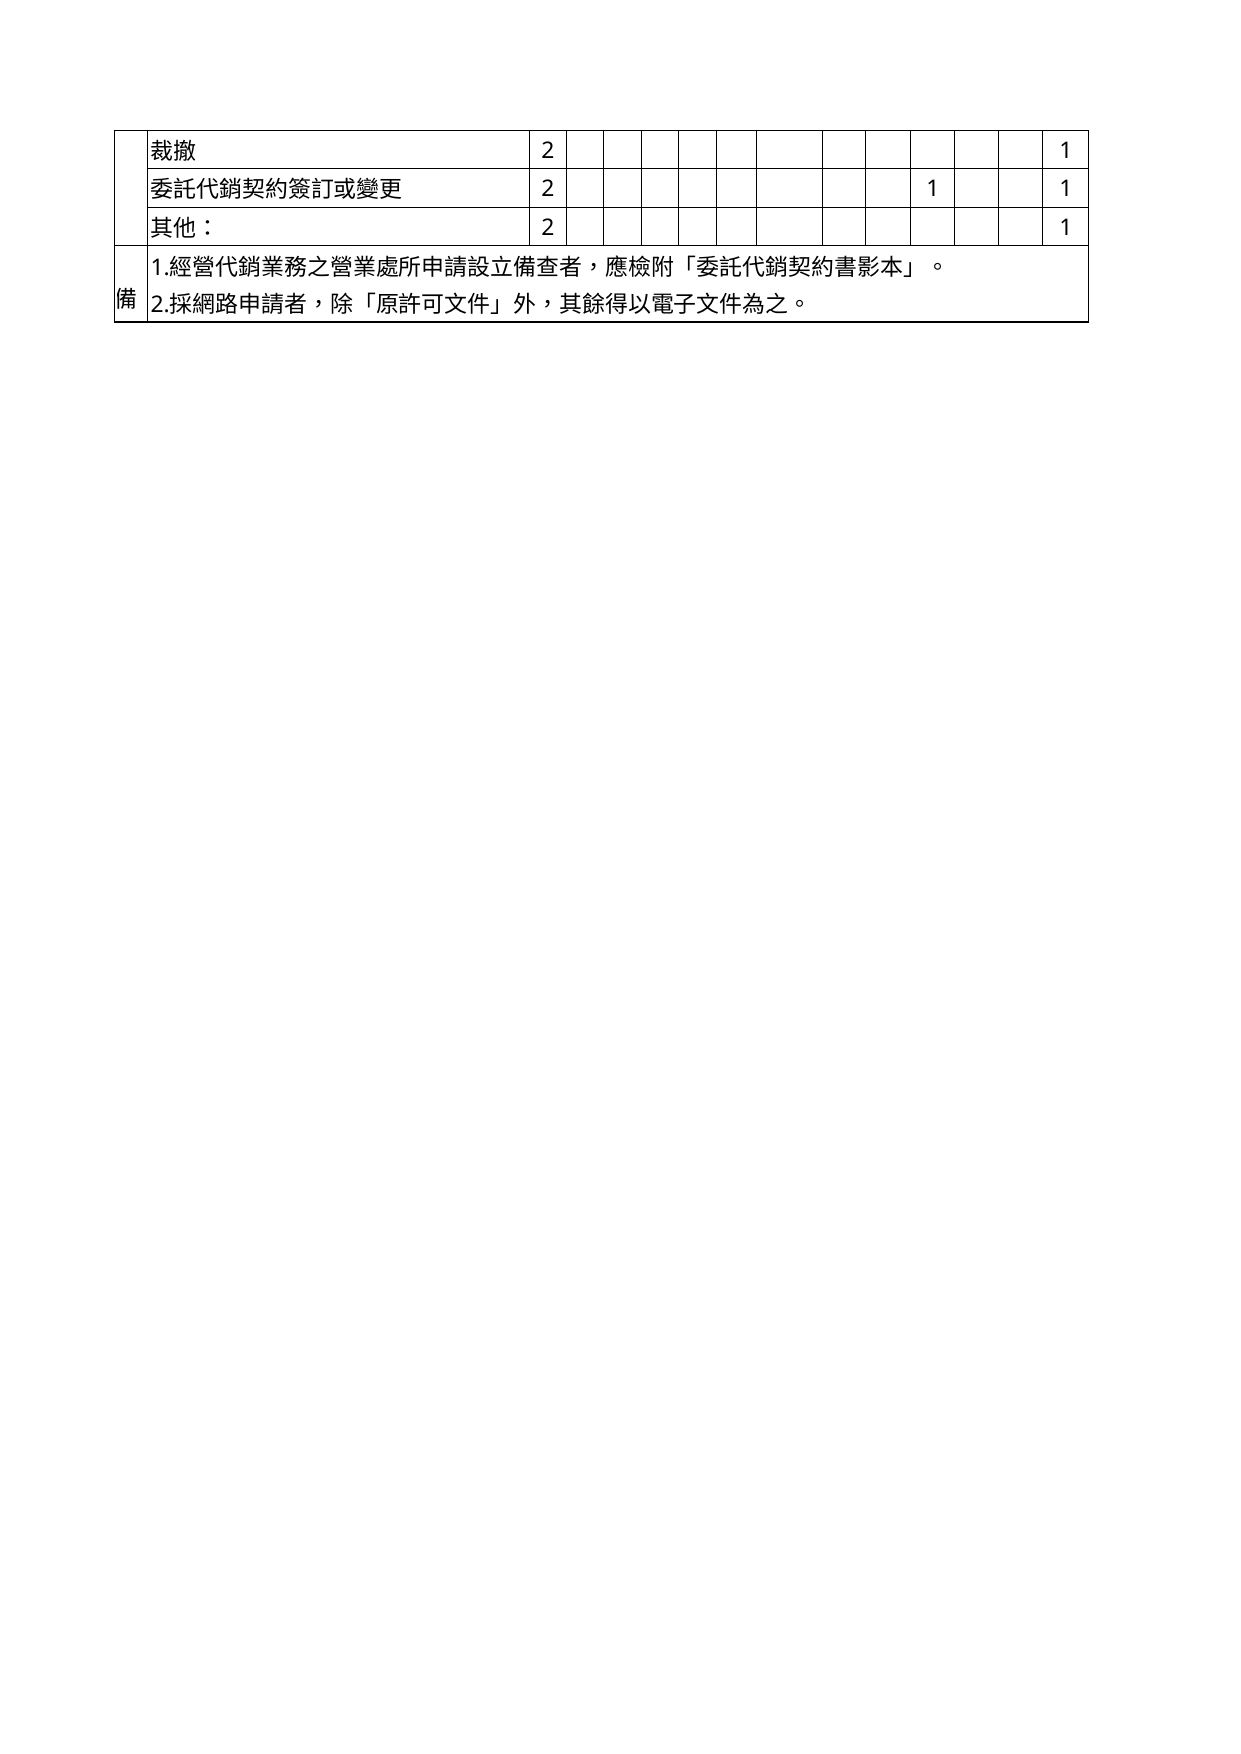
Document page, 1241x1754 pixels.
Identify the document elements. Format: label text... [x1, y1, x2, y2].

table_cell 1 [1043, 131, 1088, 168]
table_cell 2 [530, 208, 566, 245]
table_cell [642, 169, 678, 207]
table_cell 備註 [115, 246, 147, 321]
table_cell 1 [911, 169, 954, 207]
table_cell 1.經營代銷業務之營業處所申請設立備查者，應檢附「委託代銷契約書影本」。 2.採網路申請者，除「原許可文件」外，其餘得以電子文件為之。 [148, 246, 1088, 321]
table_cell [823, 169, 865, 207]
table_cell [999, 131, 1042, 168]
table_cell 2 [530, 169, 566, 207]
table_cell [567, 169, 603, 207]
table_cell [866, 208, 910, 245]
table_cell [717, 131, 756, 168]
table_cell 1 [1043, 169, 1088, 207]
table_cell [717, 169, 756, 207]
table_cell [823, 131, 865, 168]
table_cell [717, 208, 756, 245]
table_cell [604, 169, 641, 207]
table_cell [642, 208, 678, 245]
table_cell [567, 208, 603, 245]
table_cell [679, 169, 716, 207]
table_cell 裁撤 [148, 131, 529, 168]
table_cell [955, 131, 998, 168]
table_cell [823, 208, 865, 245]
table_cell [604, 131, 641, 168]
table_cell [866, 169, 910, 207]
table_cell [955, 169, 998, 207]
table_cell 委託代銷契約簽訂或變更 [148, 169, 529, 207]
table_cell [757, 169, 822, 207]
table_cell [999, 208, 1042, 245]
table_cell [866, 131, 910, 168]
table_cell [999, 169, 1042, 207]
table_cell 營 業 處 所 [115, 131, 147, 245]
table_cell [911, 131, 954, 168]
table_cell [757, 131, 822, 168]
table_cell [757, 208, 822, 245]
table_cell 2 [530, 131, 566, 168]
table_cell 1 [1043, 208, 1088, 245]
table_cell [679, 131, 716, 168]
table_cell [679, 208, 716, 245]
table_cell [567, 131, 603, 168]
table_cell [642, 131, 678, 168]
table_cell 其他： [148, 208, 529, 245]
table_cell [911, 208, 954, 245]
table_cell [604, 208, 641, 245]
table_cell [955, 208, 998, 245]
